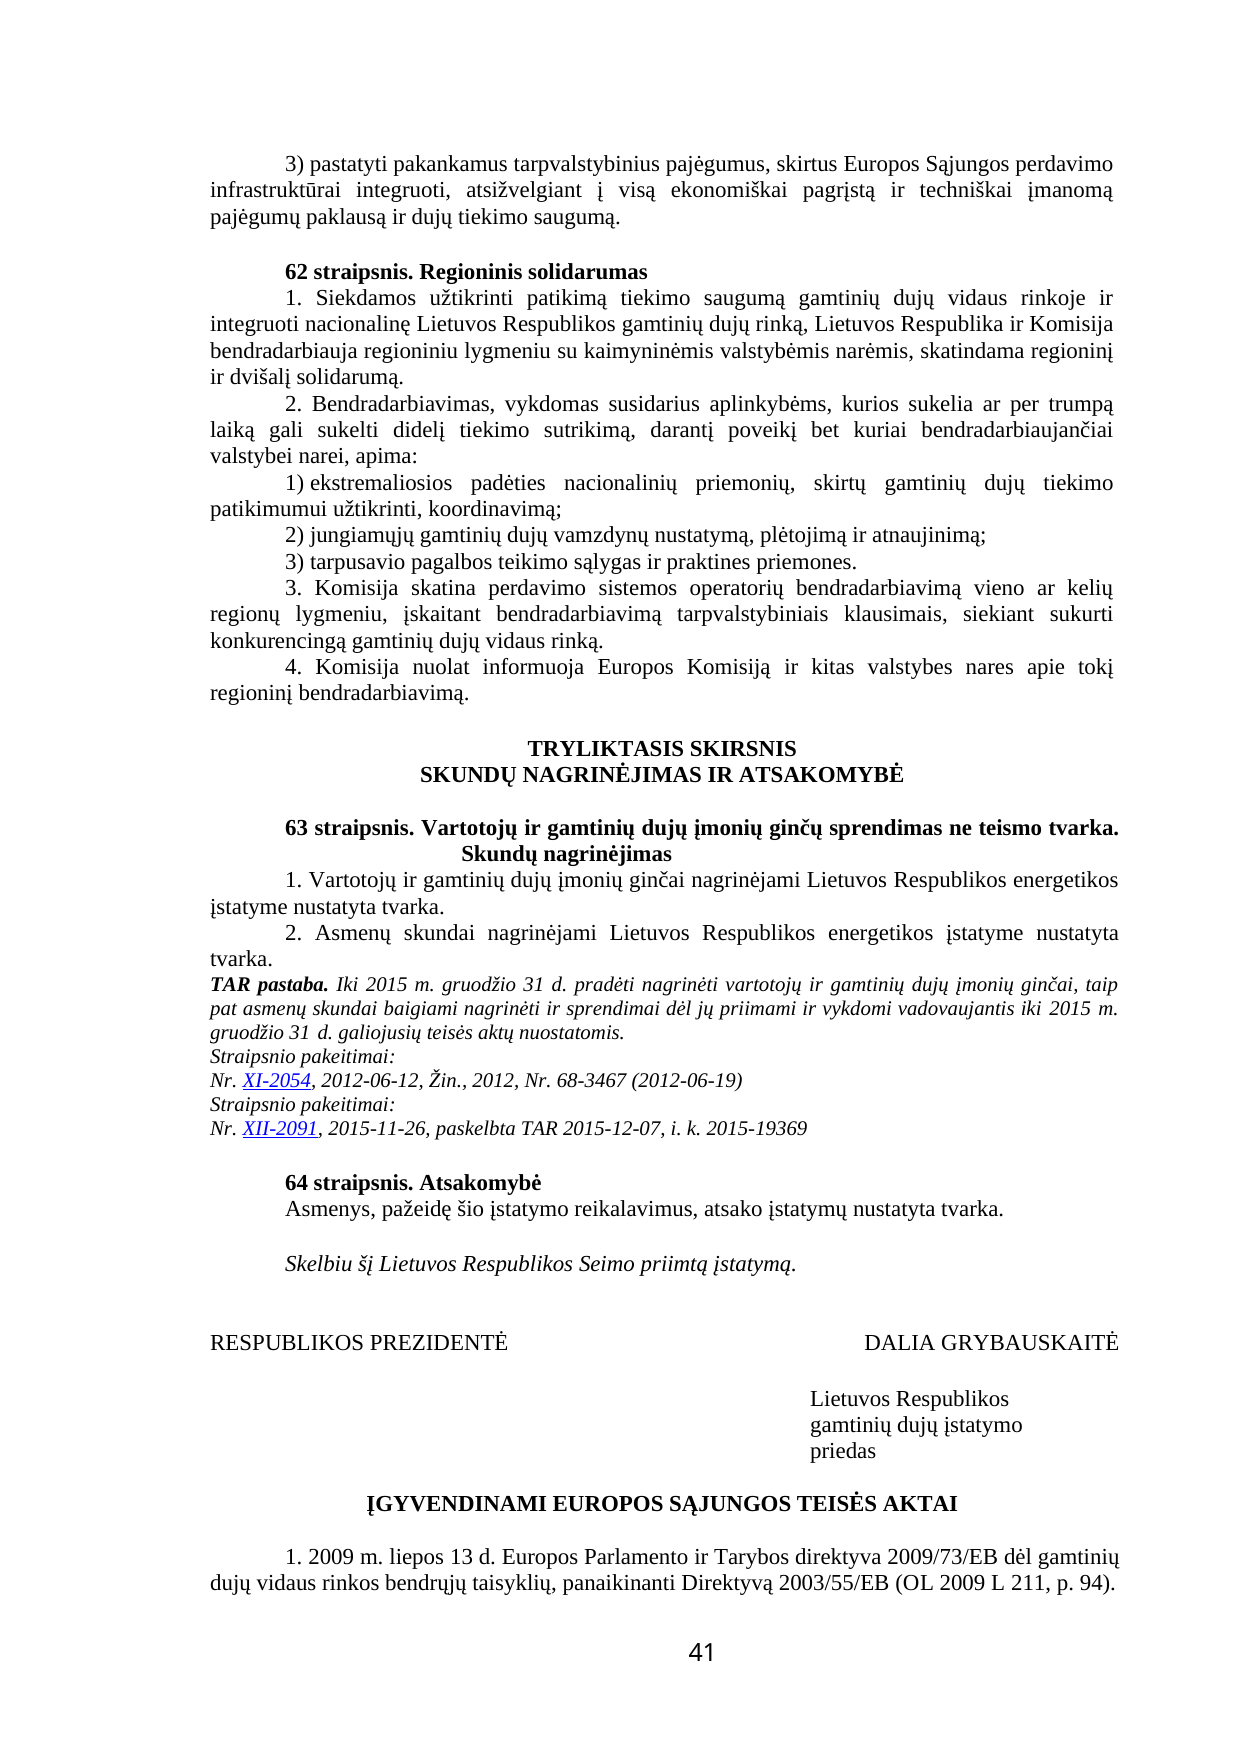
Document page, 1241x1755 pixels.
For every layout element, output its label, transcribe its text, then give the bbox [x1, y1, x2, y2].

text SKUNDŲ NAGRINĖJIMAS IR ATSAKOMYBĖ [210, 761, 1114, 787]
text ĮGYVENDINAMI EUROPOS SĄJUNGOS TEISĖS AKTAI [210, 1490, 1114, 1516]
text gamtinių dujų įstatymo [210, 1411, 1114, 1437]
text 1. Vartotojų ir gamtinių dujų įmonių ginčai nagrinėjami Lietuvos Respublikos energetikos įstatyme nustatyta tvarka. [210, 866, 1120, 919]
text Nr. XII-2091, 2015-11-26, paskelbta TAR 2015-12-07, i. k. 2015-19369 [210, 1116, 1120, 1140]
text TRYLIKTASIS SKIRSNIS [210, 734, 1114, 761]
text Straipsnio pakeitimai: [210, 1092, 1120, 1116]
text priedas [210, 1437, 1114, 1464]
text 2) jungiamųjų gamtinių dujų vamzdynų nustatymą, plėtojimą ir atnaujinimą; [210, 521, 1114, 548]
text Straipsnio pakeitimai: [210, 1044, 1120, 1068]
text Lietuvos Respublikos [735, 1384, 1114, 1411]
text 2. Bendradarbiavimas, vykdomas susidarius aplinkybėms, kurios sukelia ar per trumpą laiką gali sukelti didelį tiekimo sutrikimą, darantį poveikį bet kuriai bendradarbiaujančiai valstybei narei, apima: [210, 389, 1114, 469]
text 63 straipsnis. Vartotojų ir gamtinių dujų įmonių ginčų sprendimas ne teismo tvarka. Skundų nagrinėjimas [285, 814, 1120, 866]
text TAR pastaba. Iki 2015 m. gruodžio 31 d. pradėti nagrinėti vartotojų ir gamtinių dujų įmonių ginčai, taip pat asmenų skundai baigiami nagrinėti ir sprendimai dėl jų priimami ir vykdomi vadovaujantis iki 2015 m. gruodžio 31 d. galiojusių teisės aktų nuostatomis. [210, 972, 1120, 1044]
text 3) pastatyti pakankamus tarpvalstybinius pajėgumus, skirtus Europos Sąjungos perdavimo infrastruktūrai integruoti, atsižvelgiant į visą ekonomiškai pagrįstą ir techniškai įmanomą pajėgumų paklausą ir dujų tiekimo saugumą. [210, 150, 1114, 229]
text RESPUBLIKOS PREZIDENTĖ DALIA GRYBAUSKAITĖ [210, 1329, 1120, 1356]
text 2. Asmenų skundai nagrinėjami Lietuvos Respublikos energetikos įstatyme nustatyta tvarka. [210, 919, 1120, 972]
text 3. Komisija skatina perdavimo sistemos operatorių bendradarbiavimą vieno ar kelių regionų lygmeniu, įskaitant bendradarbiavimą tarpvalstybiniais klausimais, siekiant sukurti konkurencingą gamtinių dujų vidaus rinką. [210, 574, 1114, 653]
text 62 straipsnis. Regioninis solidarumas [210, 258, 1114, 284]
text 4. Komisija nuolat informuoja Europos Komisiją ir kitas valstybes nares apie tokį regioninį bendradarbiavimą. [210, 653, 1114, 706]
text Asmenys, pažeidę šio įstatymo reikalavimus, atsako įstatymų nustatyta tvarka. [210, 1195, 1114, 1222]
text 3) tarpusavio pagalbos teikimo sąlygas ir praktines priemones. [210, 548, 1114, 574]
text 1. Siekdamos užtikrinti patikimą tiekimo saugumą gamtinių dujų vidaus rinkoje ir integruoti nacionalinę Lietuvos Respublikos gamtinių dujų rinką, Lietuvos Respublika ir Komisija bendradarbiauja regioniniu lygmeniu su kaimyninėmis valstybėmis narėmis, skatindama regioninį ir dvišalį solidarumą. [210, 284, 1114, 389]
text 64 straipsnis. Atsakomybė [210, 1169, 1114, 1195]
text 1. 2009 m. liepos 13 d. Europos Parlamento ir Tarybos direktyva 2009/73/EB dėl gamtinių dujų vidaus rinkos bendrųjų taisyklių, panaikinanti Direktyvą 2003/55/EB (OL 2009 L 211, p. 94). [210, 1543, 1120, 1595]
text 1) ekstremaliosios padėties nacionalinių priemonių, skirtų gamtinių dujų tiekimo patikimumui užtikrinti, koordinavimą; [210, 469, 1114, 521]
text Skelbiu šį Lietuvos Respublikos Seimo priimtą įstatymą. [210, 1250, 1114, 1277]
text Nr. XI-2054, 2012-06-12, Žin., 2012, Nr. 68-3467 (2012-06-19) [210, 1068, 1120, 1092]
